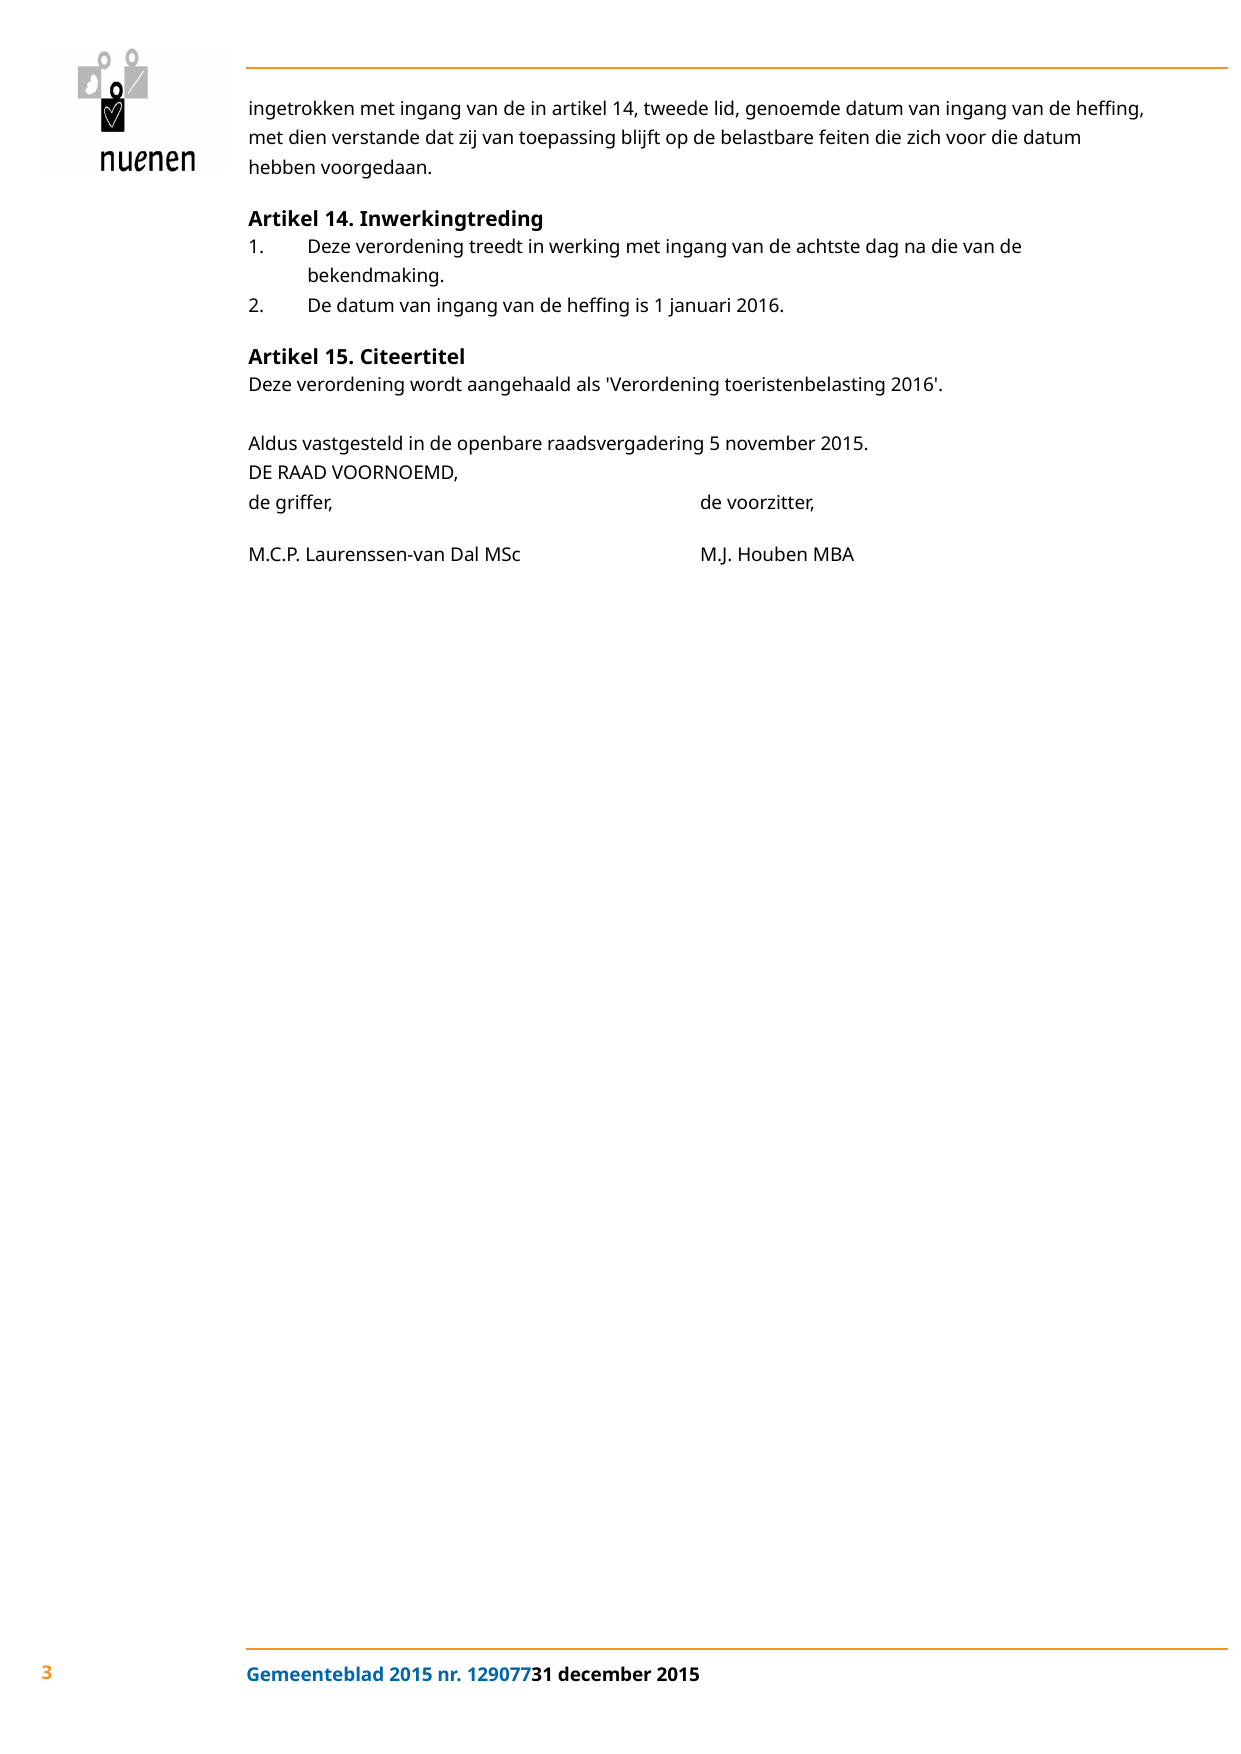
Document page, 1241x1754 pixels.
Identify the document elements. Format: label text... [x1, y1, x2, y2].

table_cell [700, 515, 1152, 541]
table_cell M.C.P. Laurenssen-van Dal MSc [248, 541, 700, 566]
text Aldus vastgesteld in de openbare raadsvergadering 5 november 2015. [248, 430, 1152, 456]
text ingetrokken met ingang van de in artikel 14, tweede lid, genoemde datum van ingang van de heffing, met dien verstande dat zij van toepassing blijft op de belastbare feiten die zich voor die datum hebben voorgedaan. [248, 95, 1152, 180]
text Artikel 14. Inwerkingtreding [248, 204, 1152, 233]
picture [41, 47, 231, 172]
text DE RAAD VOORNOEMD, [248, 459, 1152, 485]
list De datum van ingang van de heffing is 1 januari 2016. [248, 292, 1152, 318]
text Deze verordening wordt aangehaald als 'Verordening toeristenbelasting 2016'. [248, 371, 1152, 397]
table_cell [248, 515, 700, 541]
list Deze verordening treedt in werking met ingang van de achtste dag na die van de bekendmaking. [248, 233, 1152, 288]
table_cell M.J. Houben MBA [700, 541, 1152, 566]
table_header de voorzitter, [700, 489, 1152, 515]
table_header de griffer, [248, 489, 700, 515]
text Artikel 15. Citeertitel [248, 342, 1152, 371]
